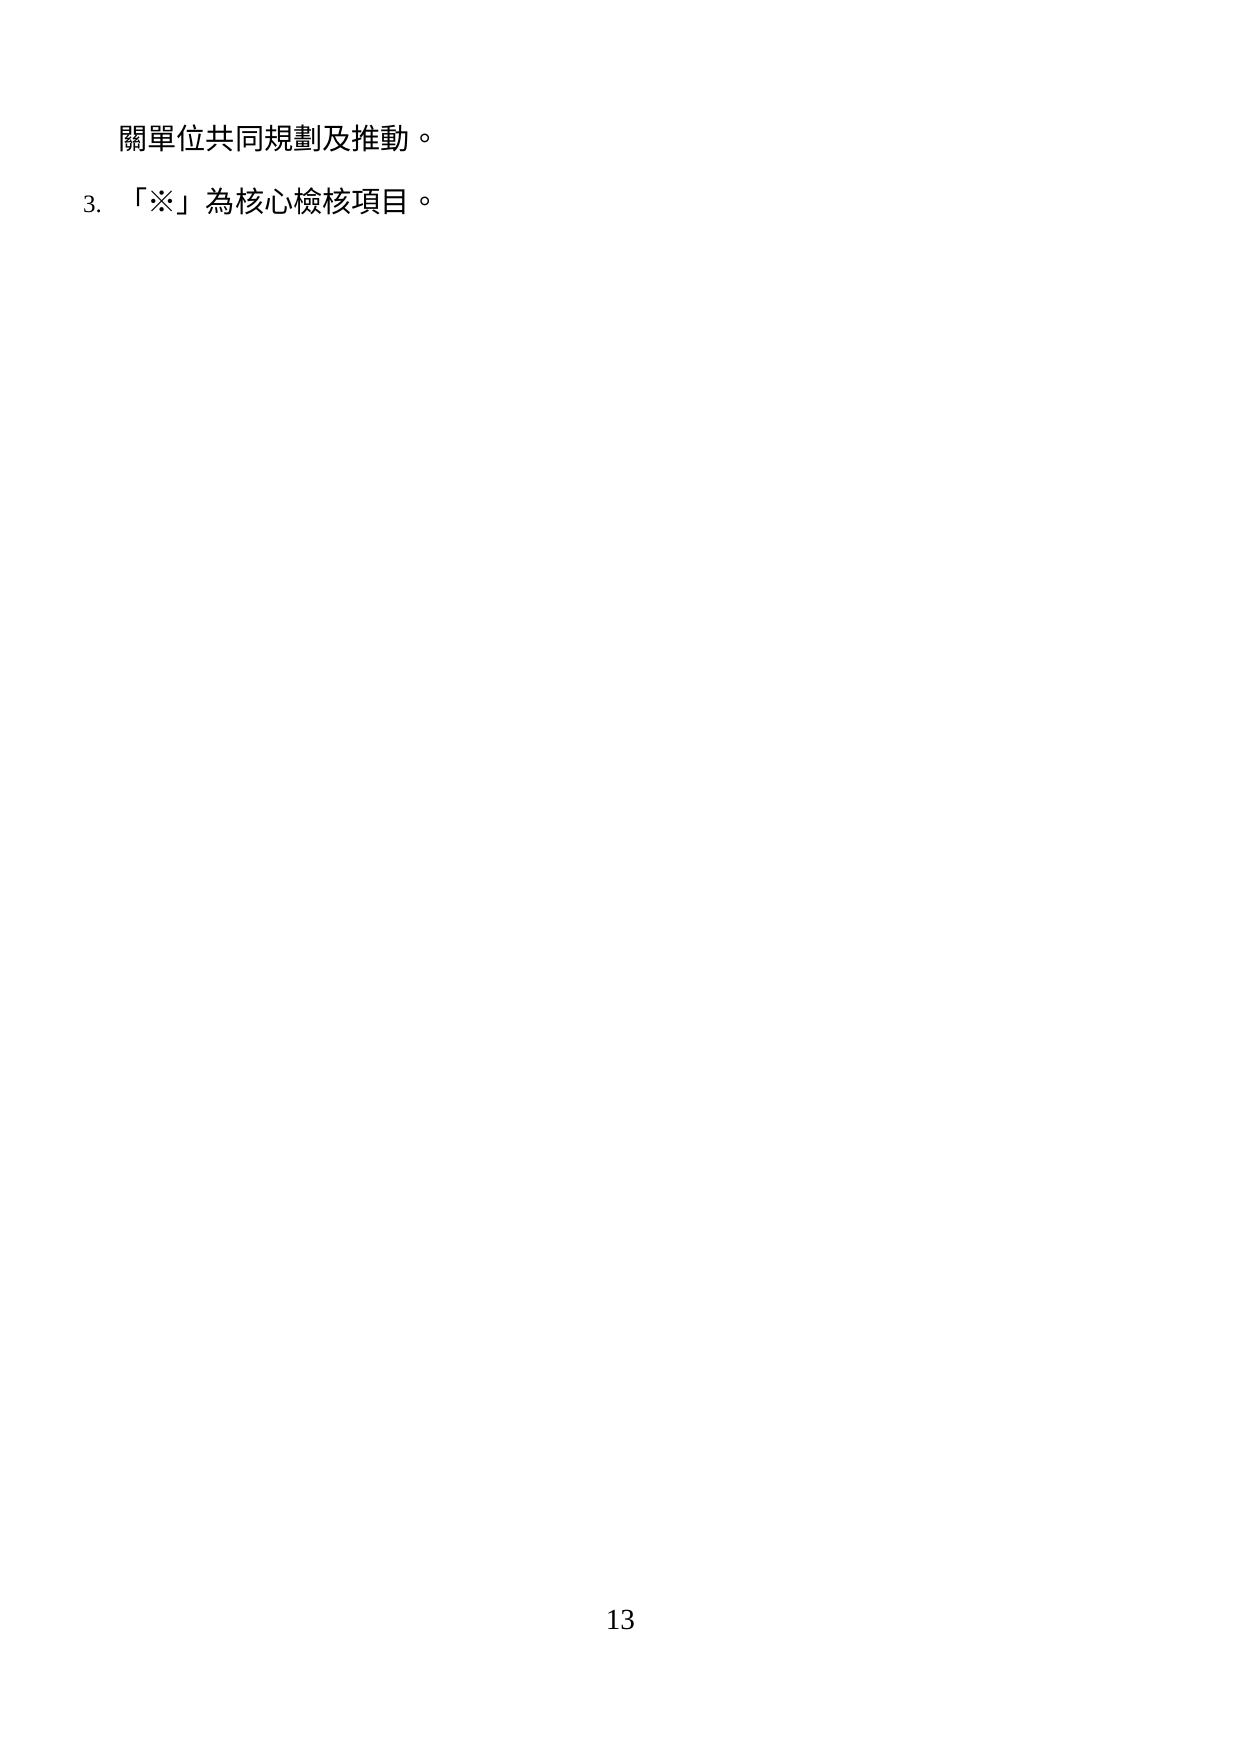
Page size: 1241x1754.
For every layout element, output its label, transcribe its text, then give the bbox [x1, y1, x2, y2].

list 「※」為核心檢核項目。 [83, 158, 1122, 220]
list 關單位共同規劃及推動。 [83, 95, 1122, 158]
